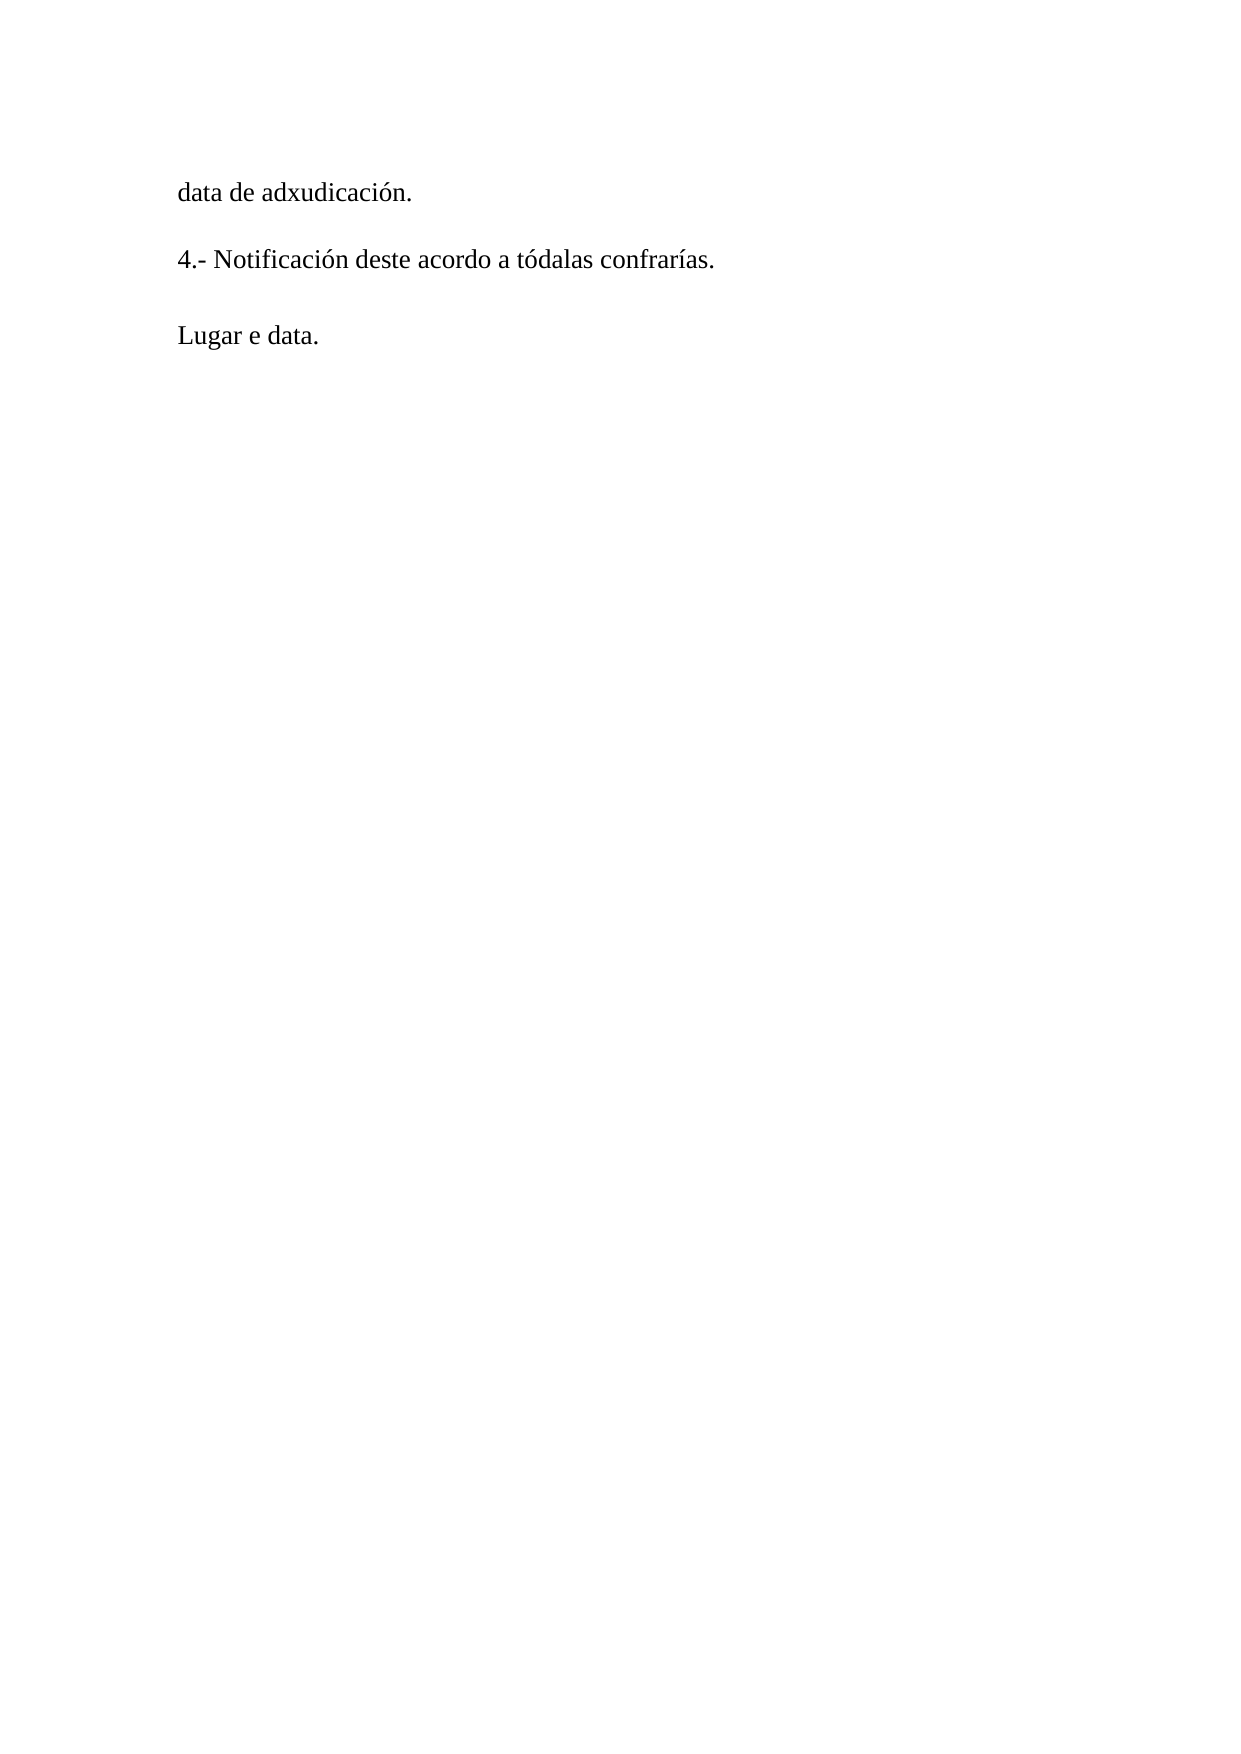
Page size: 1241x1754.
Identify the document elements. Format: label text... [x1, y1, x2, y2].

text 4.- Notificación deste acordo a tódalas confrarías. [177, 244, 1063, 275]
text data de adxudicación. [177, 176, 1063, 207]
text Lugar e data. [177, 319, 1063, 351]
